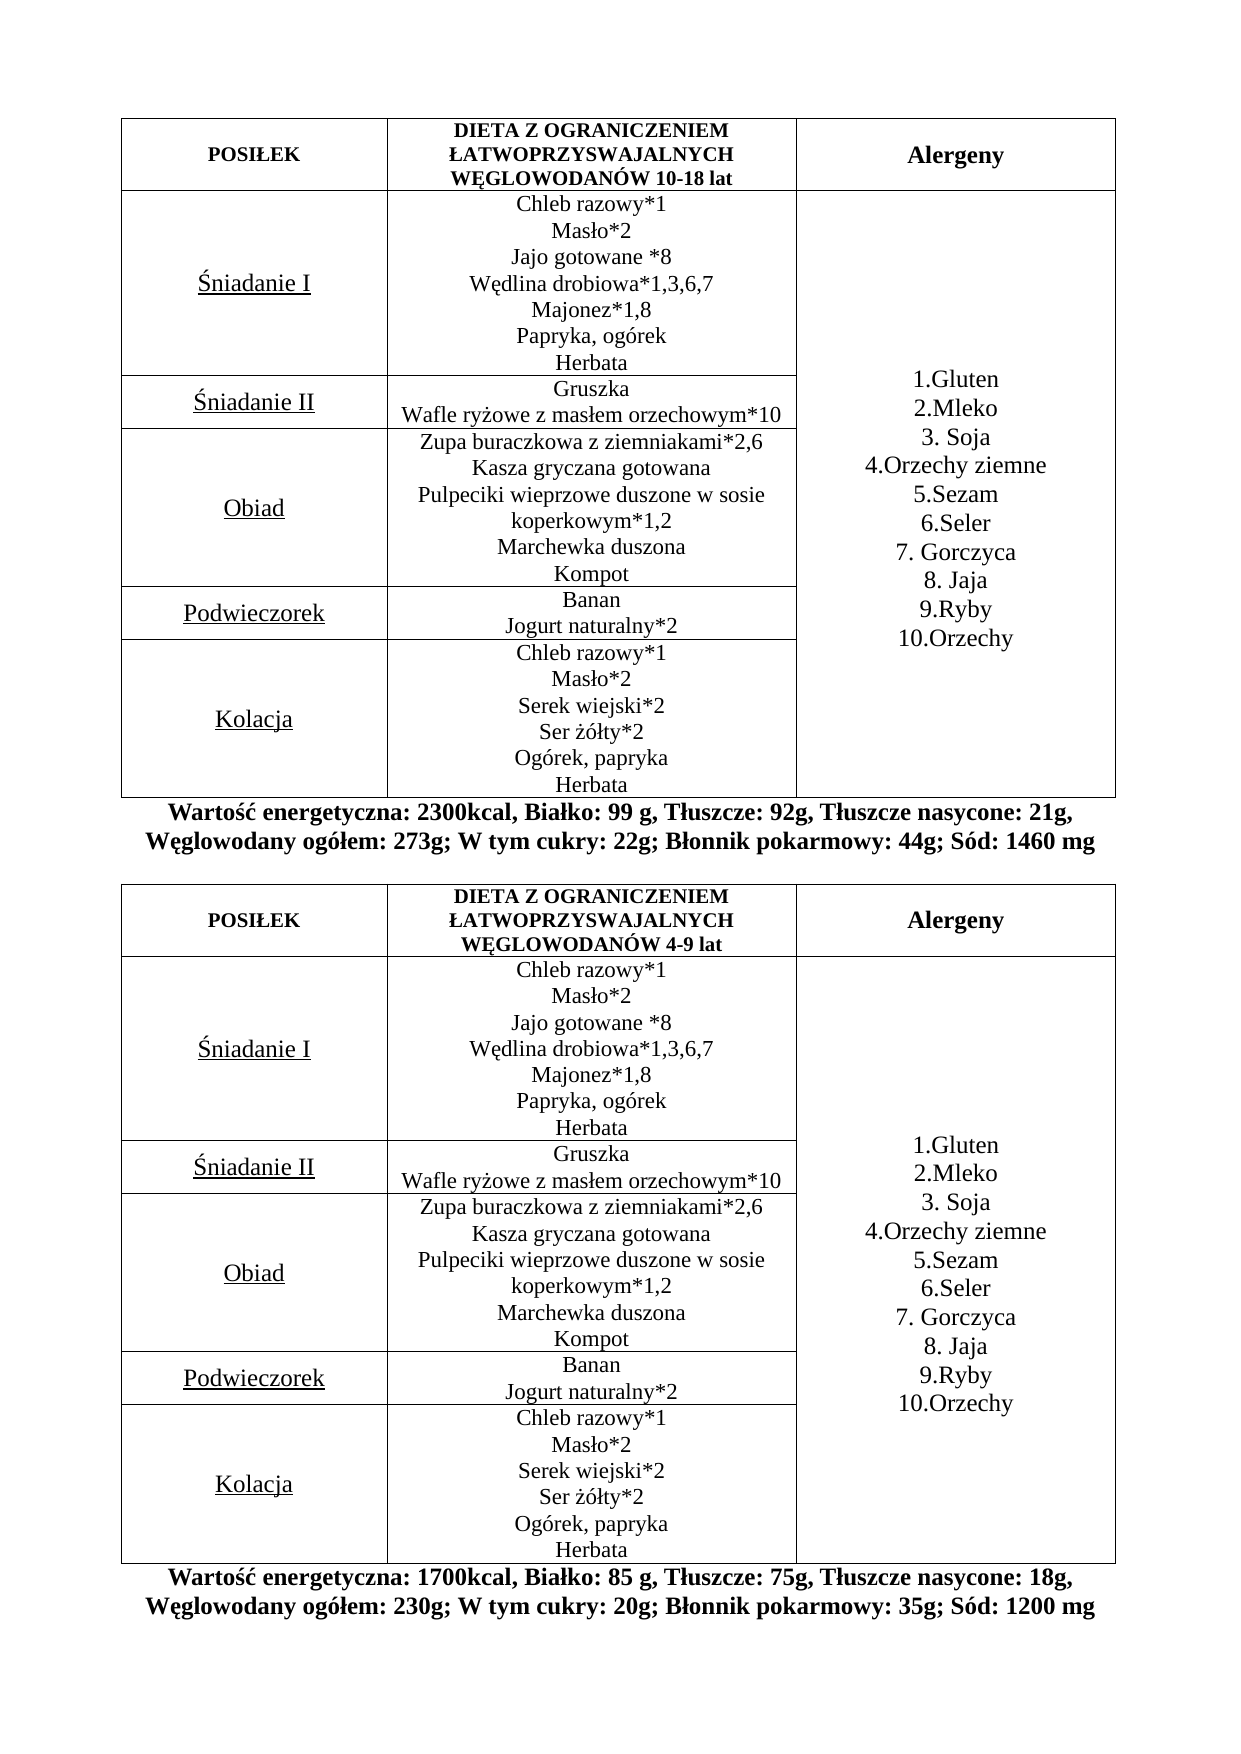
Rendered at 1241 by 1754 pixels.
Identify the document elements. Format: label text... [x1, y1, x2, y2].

table_header Alergeny [797, 885, 1115, 956]
table_cell Podwieczorek [122, 1352, 387, 1404]
table_cell Obiad [122, 1194, 387, 1351]
table_header POSIŁEK [122, 119, 387, 190]
table_header DIETA Z OGRANICZENIEM ŁATWOPRZYSWAJALNYCH WĘGLOWODANÓW 4-9 lat [388, 885, 796, 956]
table_cell 1.Gluten 2.Mleko 3. Soja 4.Orzechy ziemne 5.Sezam 6.Seler 7. Gorczyca 8. Jaja 9.Ryby 10.Orzechy [797, 191, 1115, 797]
table_cell Zupa buraczkowa z ziemniakami*2,6 Kasza gryczana gotowana Pulpeciki wieprzowe duszone w sosie koperkowym*1,2 Marchewka duszona Kompot [388, 429, 796, 586]
table_cell Kolacja [122, 640, 387, 797]
table_header Alergeny [797, 119, 1115, 190]
table_cell Śniadanie II [122, 1141, 387, 1193]
table_cell Gruszka Wafle ryżowe z masłem orzechowym*10 [388, 376, 796, 428]
table_header POSIŁEK [122, 885, 387, 956]
table_cell Banan Jogurt naturalny*2 [388, 587, 796, 639]
table_cell Podwieczorek [122, 587, 387, 639]
table_header DIETA Z OGRANICZENIEM ŁATWOPRZYSWAJALNYCH WĘGLOWODANÓW 10-18 lat [388, 119, 796, 190]
text Wartość energetyczna: 1700kcal, Białko: 85 g, Tłuszcze: 75g, Tłuszcze nasycone: 18g, Węglowodany ogółem: 230g; W tym cukry: 20g; Błonnik pokarmowy: 35g; Sód: 1200 mg [118, 1562, 1122, 1620]
table_cell Śniadanie II [122, 376, 387, 428]
table_cell Chleb razowy*1 Masło*2 Serek wiejski*2 Ser żółty*2 Ogórek, papryka Herbata [388, 1405, 796, 1562]
table_cell Chleb razowy*1 Masło*2 Jajo gotowane *8 Wędlina drobiowa*1,3,6,7 Majonez*1,8 Papryka, ogórek Herbata [388, 957, 796, 1140]
table_cell Gruszka Wafle ryżowe z masłem orzechowym*10 [388, 1141, 796, 1193]
table_cell Banan Jogurt naturalny*2 [388, 1352, 796, 1404]
text Wartość energetyczna: 2300kcal, Białko: 99 g, Tłuszcze: 92g, Tłuszcze nasycone: 21g, Węglowodany ogółem: 273g; W tym cukry: 22g; Błonnik pokarmowy: 44g; Sód: 1460 mg [118, 797, 1122, 855]
table_cell Kolacja [122, 1405, 387, 1562]
table_cell 1.Gluten 2.Mleko 3. Soja 4.Orzechy ziemne 5.Sezam 6.Seler 7. Gorczyca 8. Jaja 9.Ryby 10.Orzechy [797, 957, 1115, 1562]
table_cell Zupa buraczkowa z ziemniakami*2,6 Kasza gryczana gotowana Pulpeciki wieprzowe duszone w sosie koperkowym*1,2 Marchewka duszona Kompot [388, 1194, 796, 1351]
table_cell Śniadanie I [122, 191, 387, 375]
table_cell Śniadanie I [122, 957, 387, 1140]
table_cell Obiad [122, 429, 387, 586]
table_cell Chleb razowy*1 Masło*2 Serek wiejski*2 Ser żółty*2 Ogórek, papryka Herbata [388, 640, 796, 797]
table_cell Chleb razowy*1 Masło*2 Jajo gotowane *8 Wędlina drobiowa*1,3,6,7 Majonez*1,8 Papryka, ogórek Herbata [388, 191, 796, 375]
